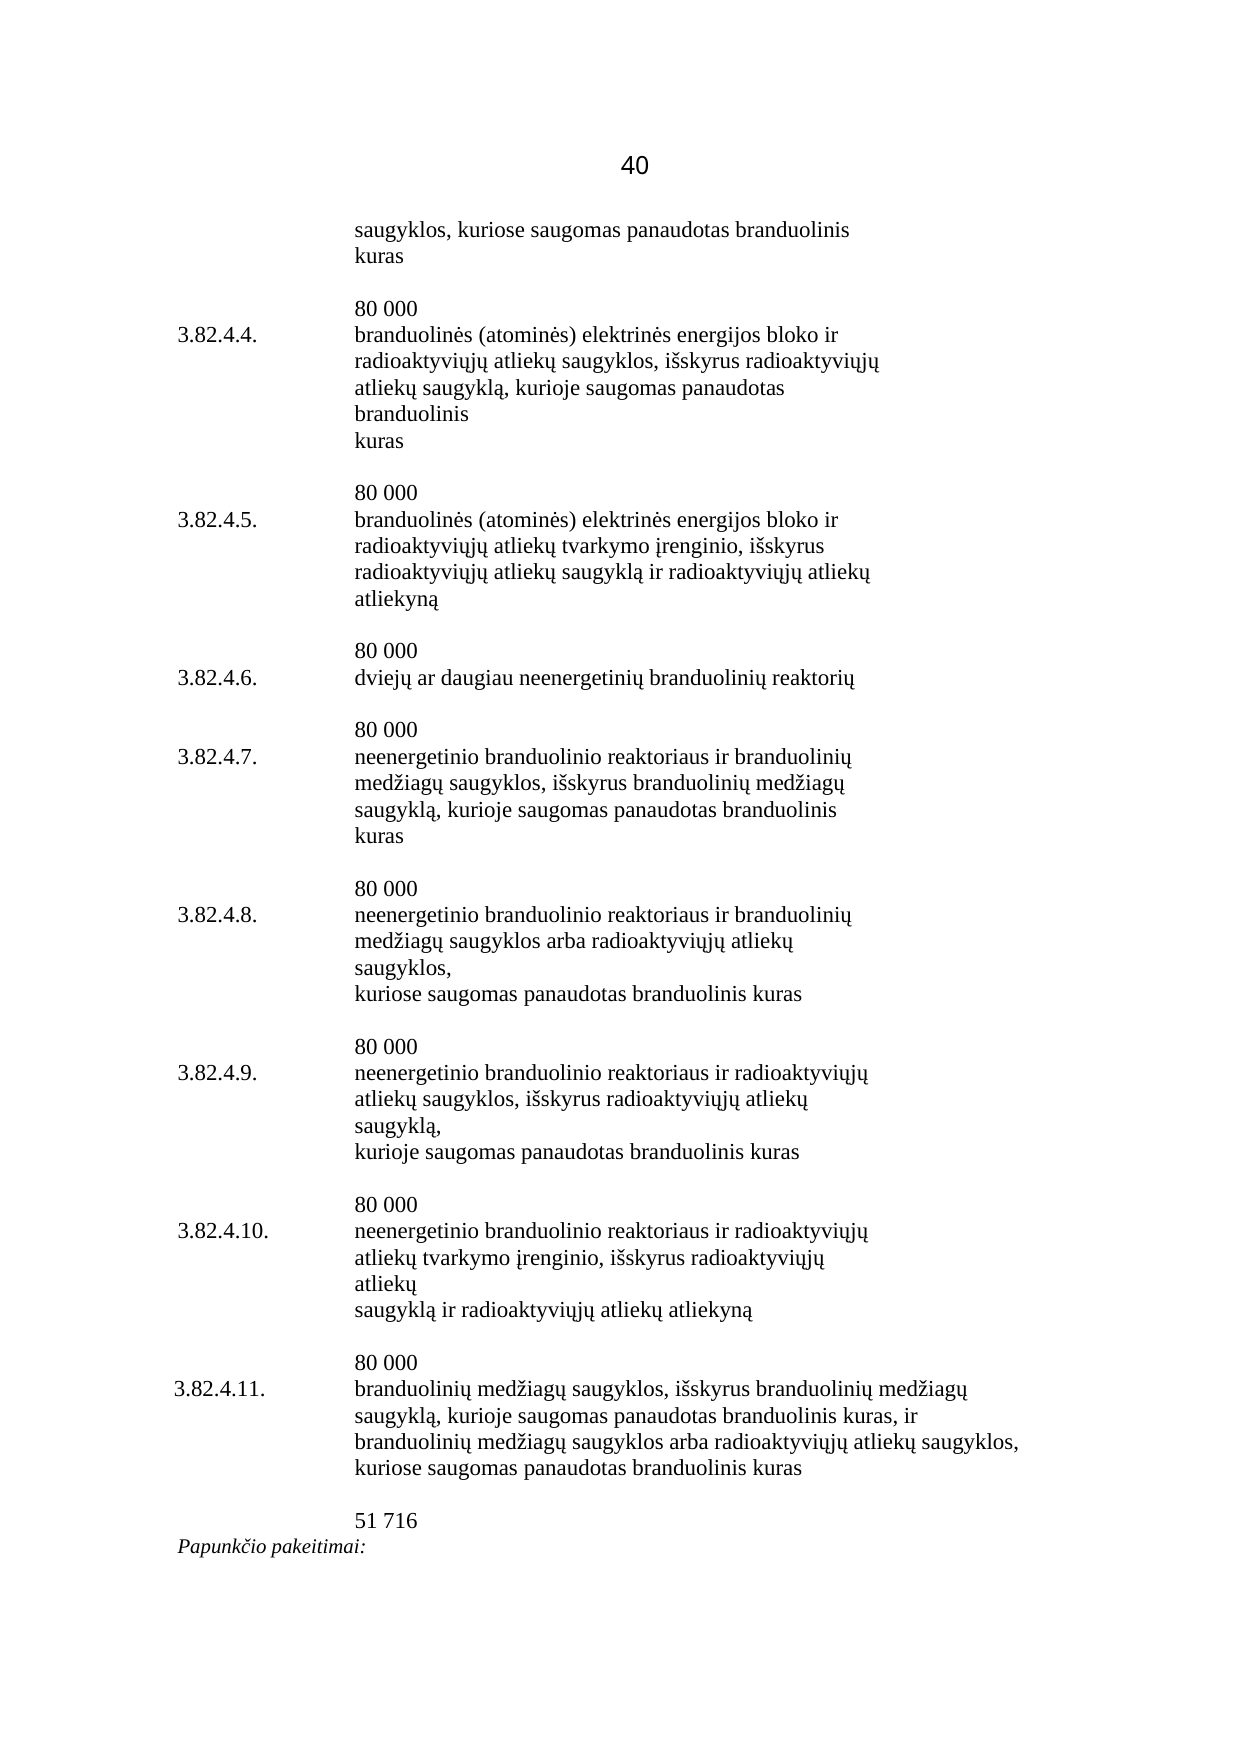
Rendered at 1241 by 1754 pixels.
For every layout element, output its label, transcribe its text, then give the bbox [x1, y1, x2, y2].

text 3.82.4.10. neenergetinio branduolinio reaktoriaus ir radioaktyviųjų [177, 1217, 892, 1244]
text radioaktyviųjų atliekų tvarkymo įrenginio, išskyrus [354, 532, 892, 558]
text kuriose saugomas panaudotas branduolinis kuras 80 000 [354, 980, 892, 1059]
text kuras 80 000 [354, 427, 892, 506]
text 3.82.4.11. branduolinių medžiagų saugyklos, išskyrus branduolinių medžiagų saugyklą, kurioje saugomas panaudotas branduolinis kuras, ir branduolinių medžiagų saugyklos arba radioaktyviųjų atliekų saugyklos, kuriose saugomas panaudotas branduolinis kuras 51 716 [174, 1375, 1034, 1533]
text 3.82.4.4. branduolinės (atominės) elektrinės energijos bloko ir [177, 321, 892, 348]
text 3.82.4.5. branduolinės (atominės) elektrinės energijos bloko ir [177, 506, 892, 532]
text atliekų saugyklą, kurioje saugomas panaudotas branduolinis [354, 374, 892, 427]
text medžiagų saugyklos arba radioaktyviųjų atliekų saugyklos, [354, 927, 892, 980]
text 3.82.4.6. dviejų ar daugiau neenergetinių branduolinių reaktorių 80 000 [177, 664, 892, 743]
text radioaktyviųjų atliekų saugyklos, išskyrus radioaktyviųjų [354, 348, 892, 374]
text radioaktyviųjų atliekų saugyklą ir radioaktyviųjų atliekų [354, 558, 892, 585]
text kurioje saugomas panaudotas branduolinis kuras 80 000 [354, 1138, 892, 1217]
text atliekų tvarkymo įrenginio, išskyrus radioaktyviųjų atliekų [354, 1244, 892, 1296]
text 3.82.4.8. neenergetinio branduolinio reaktoriaus ir branduolinių [177, 901, 892, 927]
text atliekų saugyklos, išskyrus radioaktyviųjų atliekų saugyklą, [354, 1086, 892, 1138]
text saugyklą ir radioaktyviųjų atliekų atliekyną 80 000 [354, 1296, 892, 1375]
text 3.82.4.7. neenergetinio branduolinio reaktoriaus ir branduolinių [177, 743, 892, 769]
text medžiagų saugyklos, išskyrus branduolinių medžiagų [354, 769, 892, 796]
text Papunkčio pakeitimai: [177, 1533, 1093, 1558]
text saugyklos, kuriose saugomas panaudotas branduolinis kuras 80 000 [354, 216, 892, 321]
text saugyklą, kurioje saugomas panaudotas branduolinis kuras 80 000 [354, 796, 892, 901]
text 3.82.4.9. neenergetinio branduolinio reaktoriaus ir radioaktyviųjų [177, 1059, 892, 1086]
text atliekyną 80 000 [354, 585, 892, 664]
